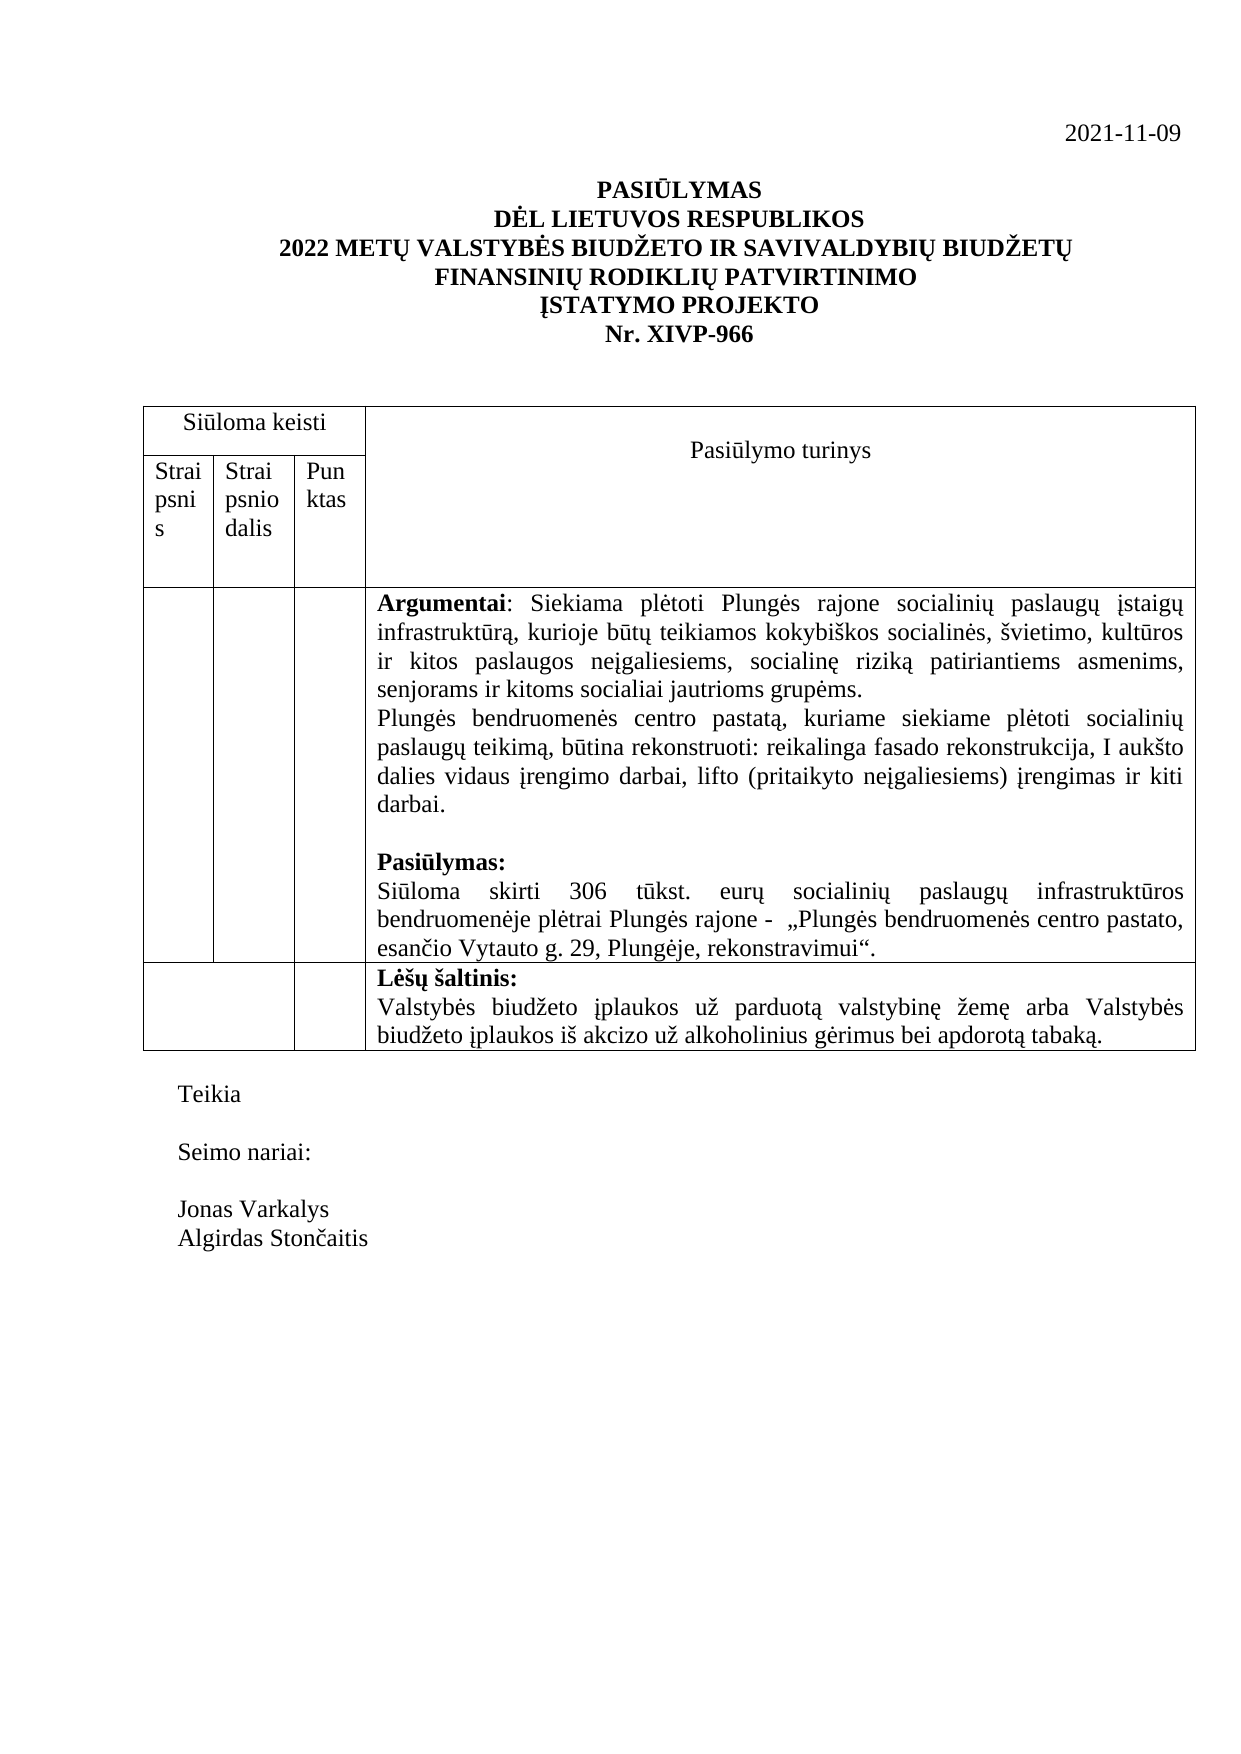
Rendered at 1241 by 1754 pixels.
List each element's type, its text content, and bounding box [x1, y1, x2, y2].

table_cell Argumentai: Siekiama plėtoti Plungės rajone socialinių paslaugų įstaigų infrastruktūrą, kurioje būtų teikiamos kokybiškos socialinės, švietimo, kultūros ir kitos paslaugos neįgaliesiems, socialinę riziką patiriantiems asmenims, senjorams ir kitoms socialiai jautrioms grupėms. Plungės bendruomenės centro pastatą, kuriame siekiame plėtoti socialinių paslaugų teikimą, būtina rekonstruoti: reikalinga fasado rekonstrukcija, I aukšto dalies vidaus įrengimo darbai, lifto (pritaikyto neįgaliesiems) įrengimas ir kiti darbai. Pasiūlymas: Siūloma skirti 306 tūkst. eurų socialinių paslaugų infrastruktūros bendruomenėje plėtrai Plungės rajone - „Plungės bendruomenės centro pastato, esančio Vytauto g. 29, Plungėje, rekonstravimui“. [366, 588, 1195, 962]
table_cell Straipsnio dalis [214, 456, 294, 587]
table_cell [144, 963, 294, 1050]
table_header Pasiūlymo turinys [366, 407, 1195, 587]
text 2021-11-09 [177, 118, 1181, 147]
text Algirdas Stončaitis [177, 1223, 1181, 1252]
text Jonas Varkalys [177, 1194, 1181, 1223]
table_cell [295, 588, 365, 962]
text ĮSTATYMO PROJEKTO [177, 291, 1181, 319]
text Seimo nariai: [177, 1137, 1181, 1166]
table_header Siūloma keisti [144, 407, 365, 455]
table_cell Punktas [295, 456, 365, 587]
text Teikia [177, 1079, 1181, 1108]
text Nr. XIVP-966 [177, 319, 1181, 348]
text PASIŪLYMAS [177, 176, 1181, 204]
text FINANSINIŲ RODIKLIŲ PATVIRTINIMO [177, 262, 1181, 291]
table_cell [295, 963, 365, 1050]
table_cell Straipsnis [144, 456, 213, 587]
table_cell [144, 588, 213, 962]
table_cell [214, 588, 294, 962]
text DĖL LIETUVOS RESPUBLIKOS 2022 METŲ VALSTYBĖS BIUDŽETO IR SAVIVALDYBIŲ BIUDŽETŲ [177, 204, 1181, 262]
table_cell Lėšų šaltinis: Valstybės biudžeto įplaukos už parduotą valstybinę žemę arba Valstybės biudžeto įplaukos iš akcizo už alkoholinius gėrimus bei apdorotą tabaką. [366, 963, 1195, 1050]
